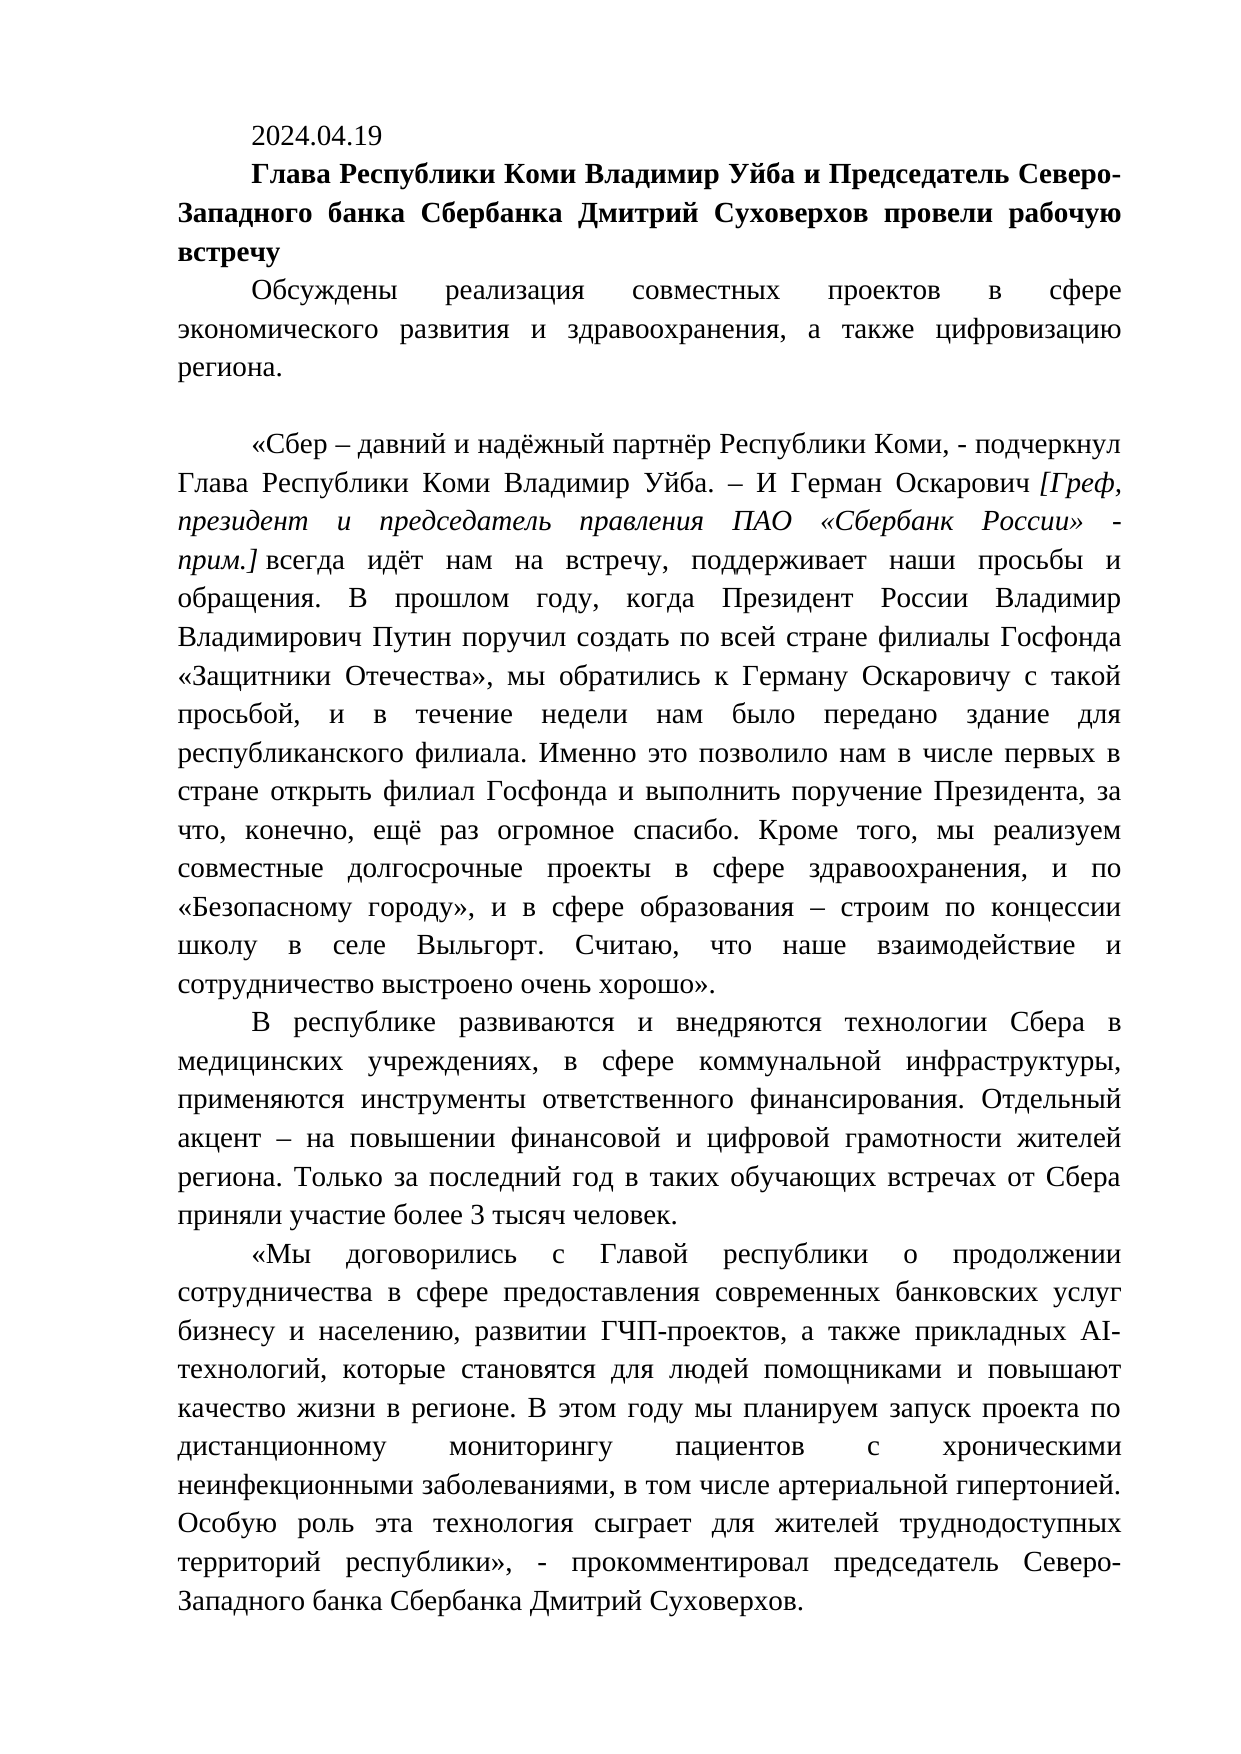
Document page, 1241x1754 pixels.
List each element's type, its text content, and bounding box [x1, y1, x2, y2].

text Обсуждены реализация совместных проектов в сфере экономического развития и здравоохранения, а также цифровизацию региона. [177, 272, 1122, 383]
subtitle 2024.04.19 [177, 118, 1122, 152]
text «Мы договорились с Главой республики о продолжении сотрудничества в сфере предоставления современных банковских услуг бизнесу и населению, развитии ГЧП-проектов, а также прикладных AI-технологий, которые становятся для людей помощниками и повышают качество жизни в регионе. В этом году мы планируем запуск проекта по дистанционному мониторингу пациентов c хроническими неинфекционными заболеваниями, в том числе артериальной гипертонией. Особую роль эта технология сыграет для жителей труднодоступных территорий республики», - прокомментировал председатель Северо-Западного банка Сбербанка Дмитрий Суховерхов. [177, 1236, 1122, 1616]
text В республике развиваются и внедряются технологии Сбера в медицинских учреждениях, в сфере коммунальной инфраструктуры, применяются инструменты ответственного финансирования. Отдельный акцент – на повышении финансовой и цифровой грамотности жителей региона. Только за последний год в таких обучающих встречах от Сбера приняли участие более 3 тысяч человек. [177, 1004, 1122, 1231]
text «Сбер – давний и надёжный партнёр Республики Коми, - подчеркнул Глава Республики Коми Владимир Уйба. – И Герман Оскарович [Греф, президент и председатель правления ПАО «Сбербанк России» - прим.] всегда идёт нам на встречу, поддерживает наши просьбы и обращения. В прошлом году, когда Президент России Владимир Владимирович Путин поручил создать по всей стране филиалы Госфонда «Защитники Отечества», мы обратились к Герману Оскаровичу с такой просьбой, и в течение недели нам было передано здание для республиканского филиала. Именно это позволило нам в числе первых в стране открыть филиал Госфонда и выполнить поручение Президента, за что, конечно, ещё раз огромное спасибо. Кроме того, мы реализуем совместные долгосрочные проекты в сфере здравоохранения, и по «Безопасному городу», и в сфере образования – строим по концессии школу в селе Выльгорт. Считаю, что наше взаимодействие и сотрудничество выстроено очень хорошо». [177, 426, 1122, 999]
subtitle Глава Республики Коми Владимир Уйба и Председатель Северо-Западного банка Сбербанка Дмитрий Суховерхов провели рабочую встречу [177, 157, 1122, 267]
